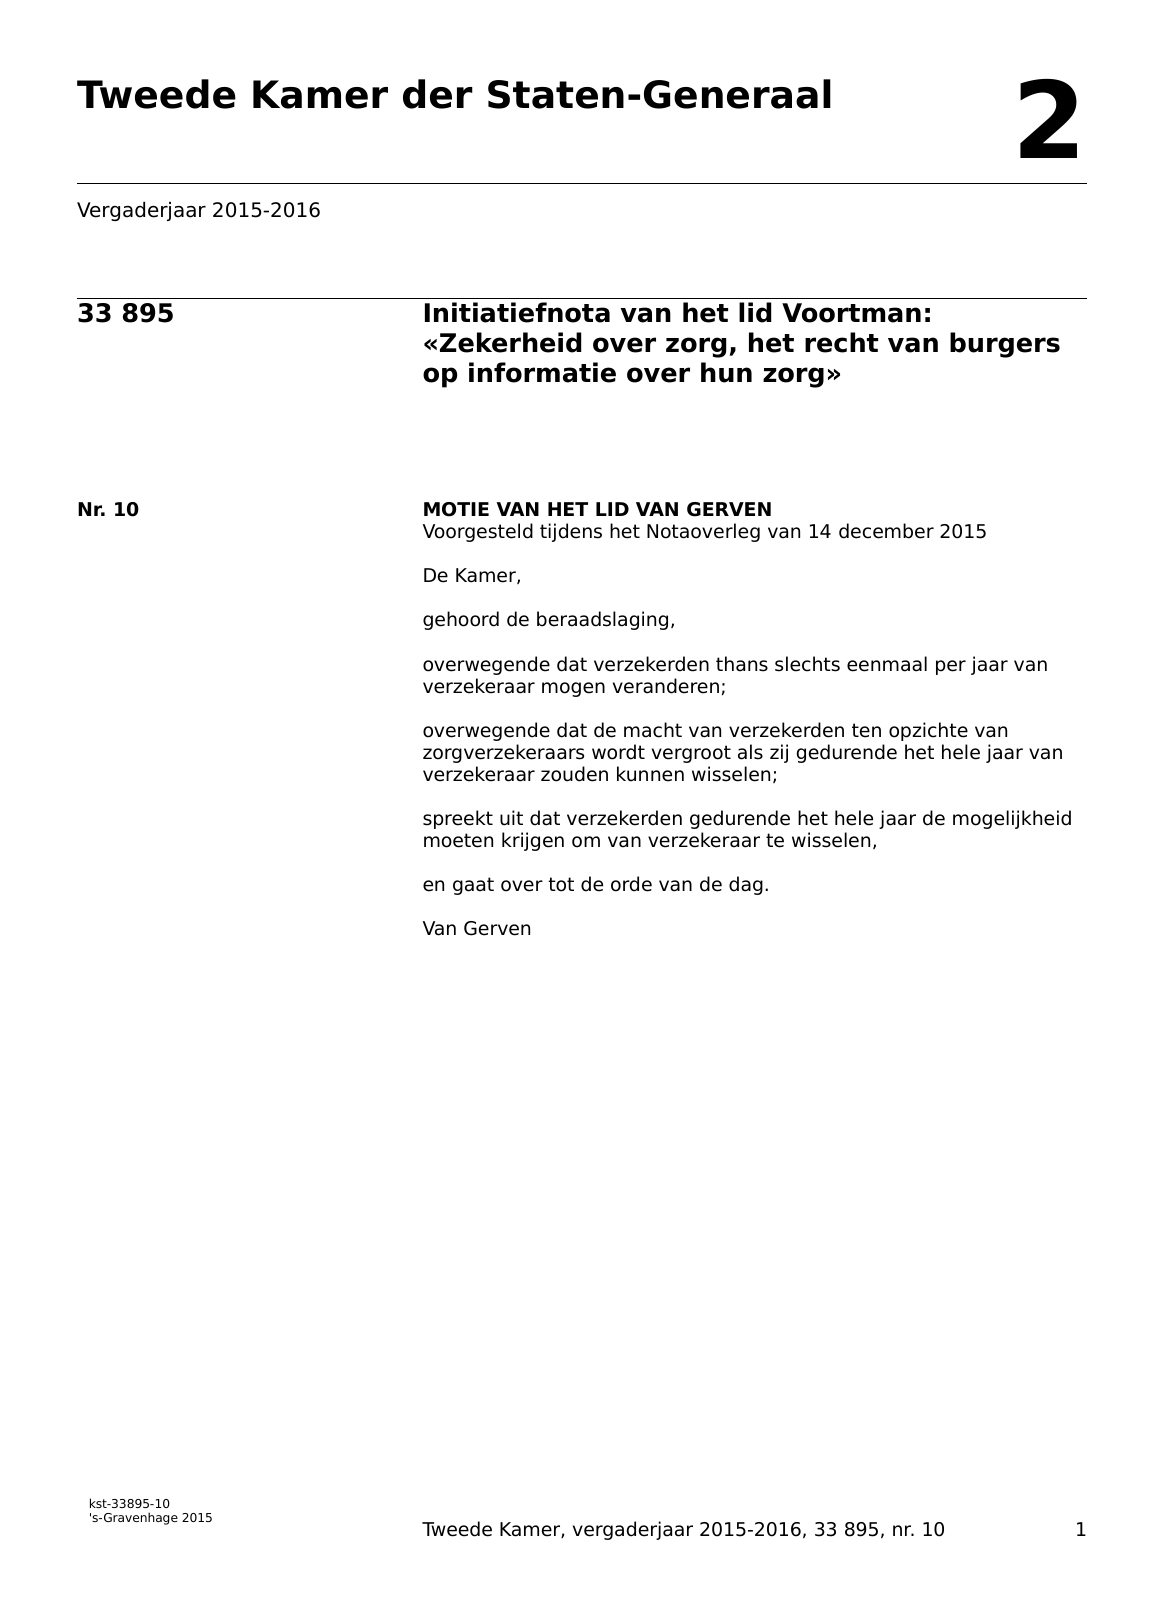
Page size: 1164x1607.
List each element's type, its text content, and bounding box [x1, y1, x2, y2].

table_cell Vergaderjaar 2015-2016 [77, 184, 1087, 298]
text spreekt uit dat verzekerden gedurende het hele jaar de mogelijkheid moeten krijgen om van verzekeraar te wisselen, [422, 808, 1087, 852]
text gehoord de beraadslaging, [422, 609, 1087, 631]
text kst-33895-10 [88, 1497, 323, 1511]
text overwegende dat verzekerden thans slechts eenmaal per jaar van verzekeraar mogen veranderen; [422, 653, 1087, 697]
subtitle 33 895 Initiatiefnota van het lid Voortman: «Zekerheid over zorg, het recht van burgers op informatie over hun zorg» [77, 299, 1087, 388]
table_header 2 [886, 59, 1087, 183]
text Voorgesteld tijdens het Notaoverleg van 14 december 2015 [422, 521, 1087, 543]
subtitle Nr. 10 MOTIE VAN HET LID VAN GERVEN [77, 499, 1087, 521]
text en gaat over tot de orde van de dag. [422, 874, 1087, 896]
text 's-Gravenhage 2015 [88, 1511, 323, 1525]
text De Kamer, [422, 565, 1087, 587]
table_header Tweede Kamer der Staten-Generaal [77, 59, 886, 183]
text Van Gerven [422, 918, 1087, 940]
text overwegende dat de macht van verzekerden ten opzichte van zorgverzekeraars wordt vergroot als zij gedurende het hele jaar van verzekeraar zouden kunnen wisselen; [422, 720, 1087, 786]
